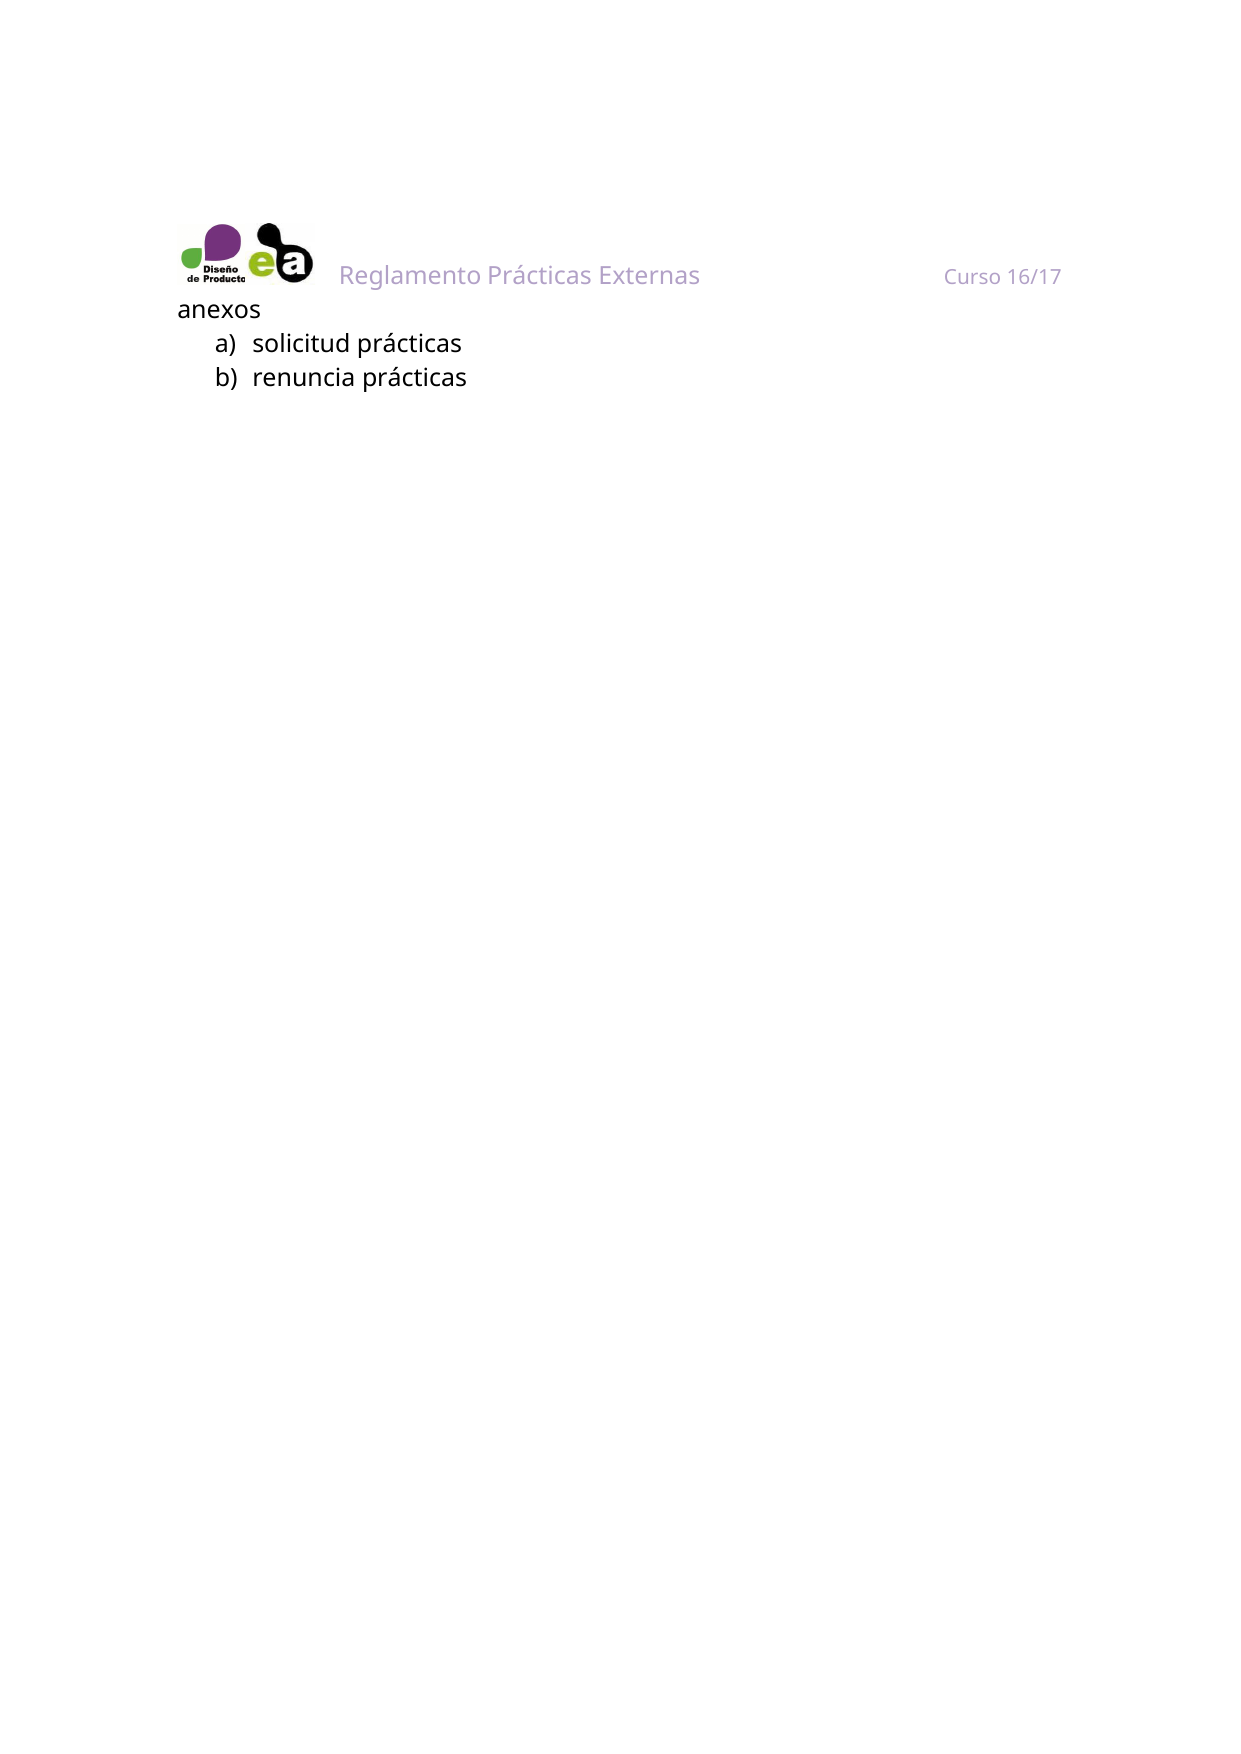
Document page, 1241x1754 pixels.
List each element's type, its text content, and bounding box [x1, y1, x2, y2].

picture [177, 223, 316, 285]
text anexos [177, 292, 1062, 326]
list renuncia prácticas [214, 360, 1062, 394]
list solicitud prácticas [214, 326, 1062, 360]
picture [179, 1570, 1153, 1574]
